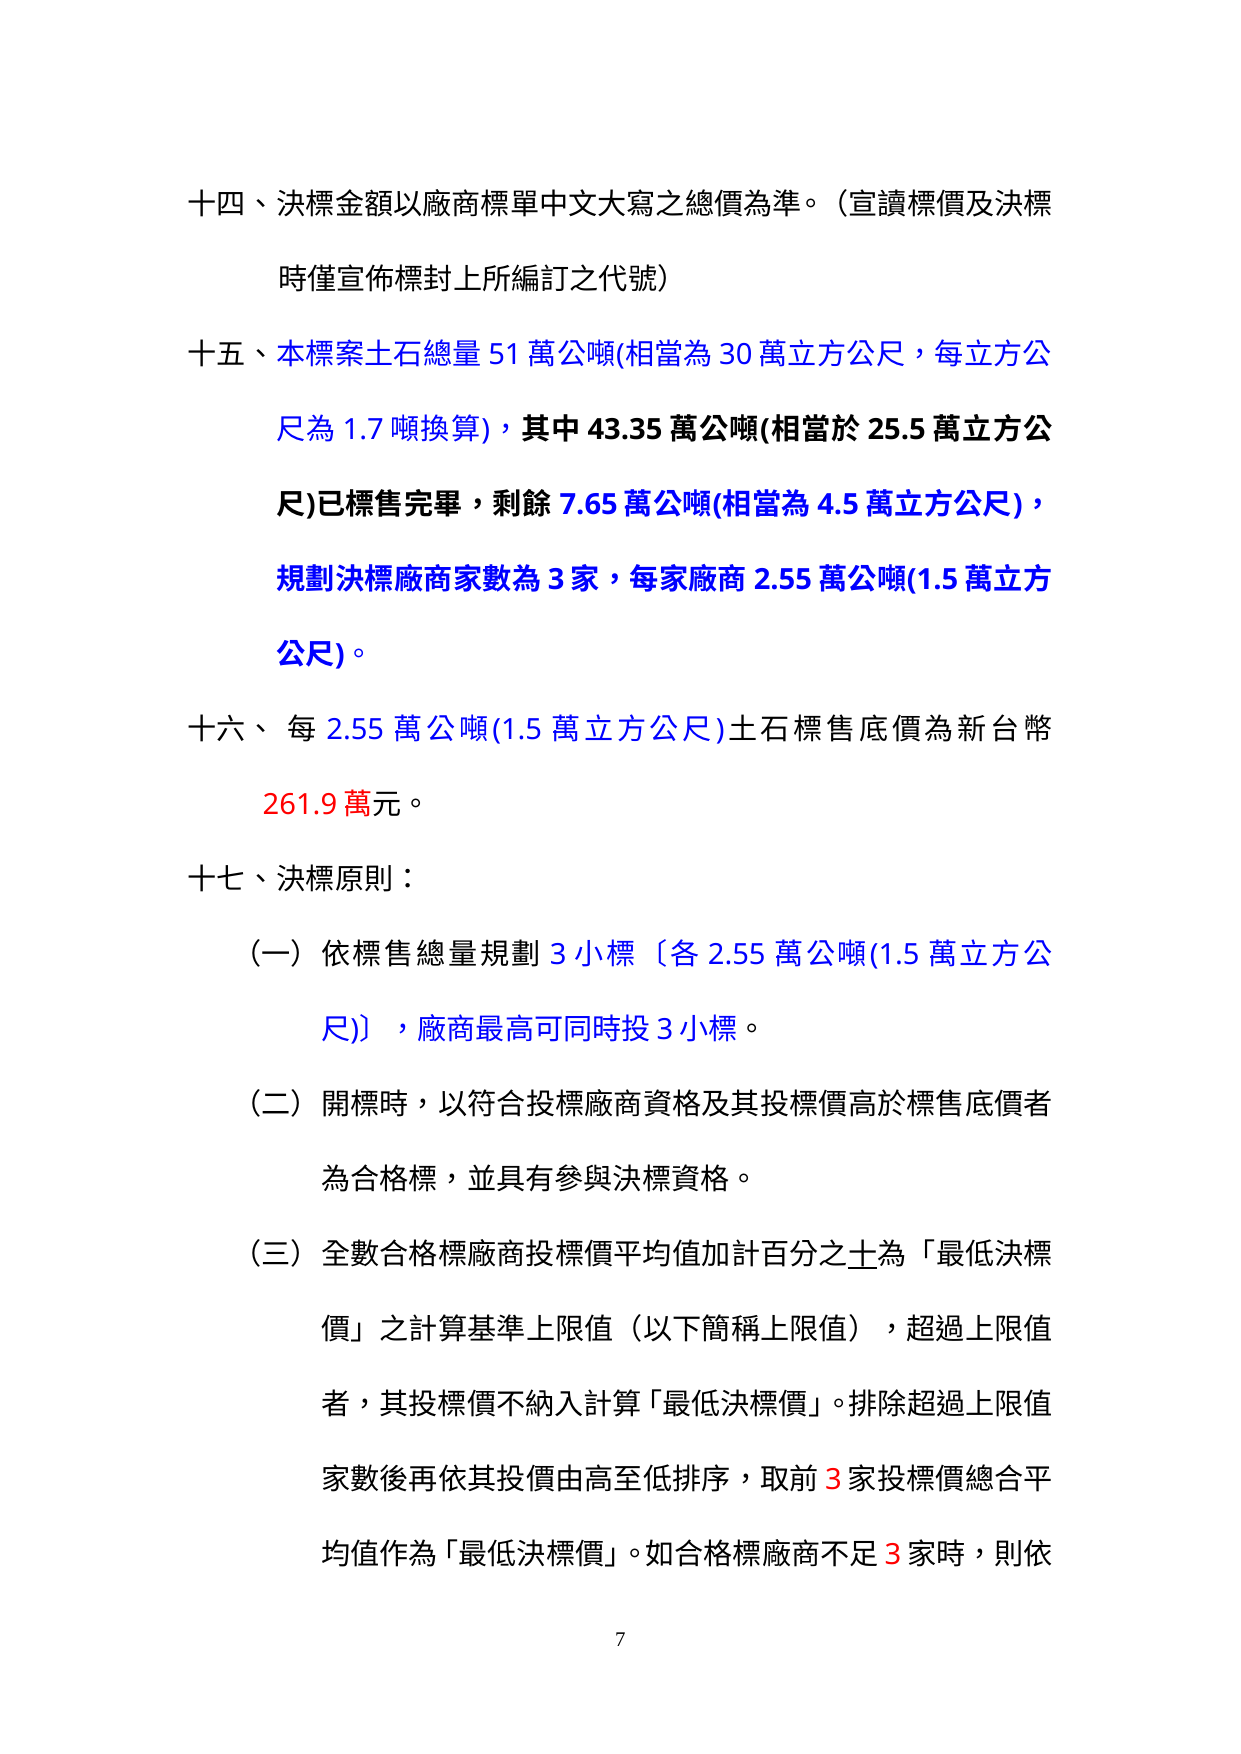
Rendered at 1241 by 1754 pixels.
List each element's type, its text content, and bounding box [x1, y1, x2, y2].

list 開標時，以符合投標廠商資格及其投標價高於標售底價者為合格標，並具有參與決標資格。 [232, 1064, 1053, 1214]
list 依標售總量規劃3小標〔各2.55萬公噸(1.5萬立方公尺)〕，廠商最高可同時投3小標。 [232, 914, 1053, 1064]
list 每2.55萬公噸(1.5萬立方公尺)土石標售底價為新台幣 261.9萬元。 [187, 689, 1053, 839]
list 決標原則： [187, 839, 1053, 914]
list 決標金額以廠商標單中文大寫之總價為準。（宣讀標價及決標時僅宣佈標封上所編訂之代號） [187, 164, 1053, 314]
list 全數合格標廠商投標價平均值加計百分之十為「最低決標價」之計算基準上限值（以下簡稱上限值），超過上限值者，其投標價不納入計算「最低決標價」。排除超過上限值家數後再依其投價由高至低排序，取前3家投標價總合平均值作為「最低決標價」。如合格標廠商不足3家時，則依 [232, 1214, 1053, 1589]
list 本標案土石總量51萬公噸(相當為30萬立方公尺，每立方公尺為1.7噸換算)，其中43.35萬公噸(相當於25.5萬立方公尺)已標售完畢，剩餘 7.65萬公噸(相當為4.5萬立方公尺)，規劃決標廠商家數為3家，每家廠商2.55萬公噸(1.5萬立方公尺)。 [187, 314, 1053, 689]
